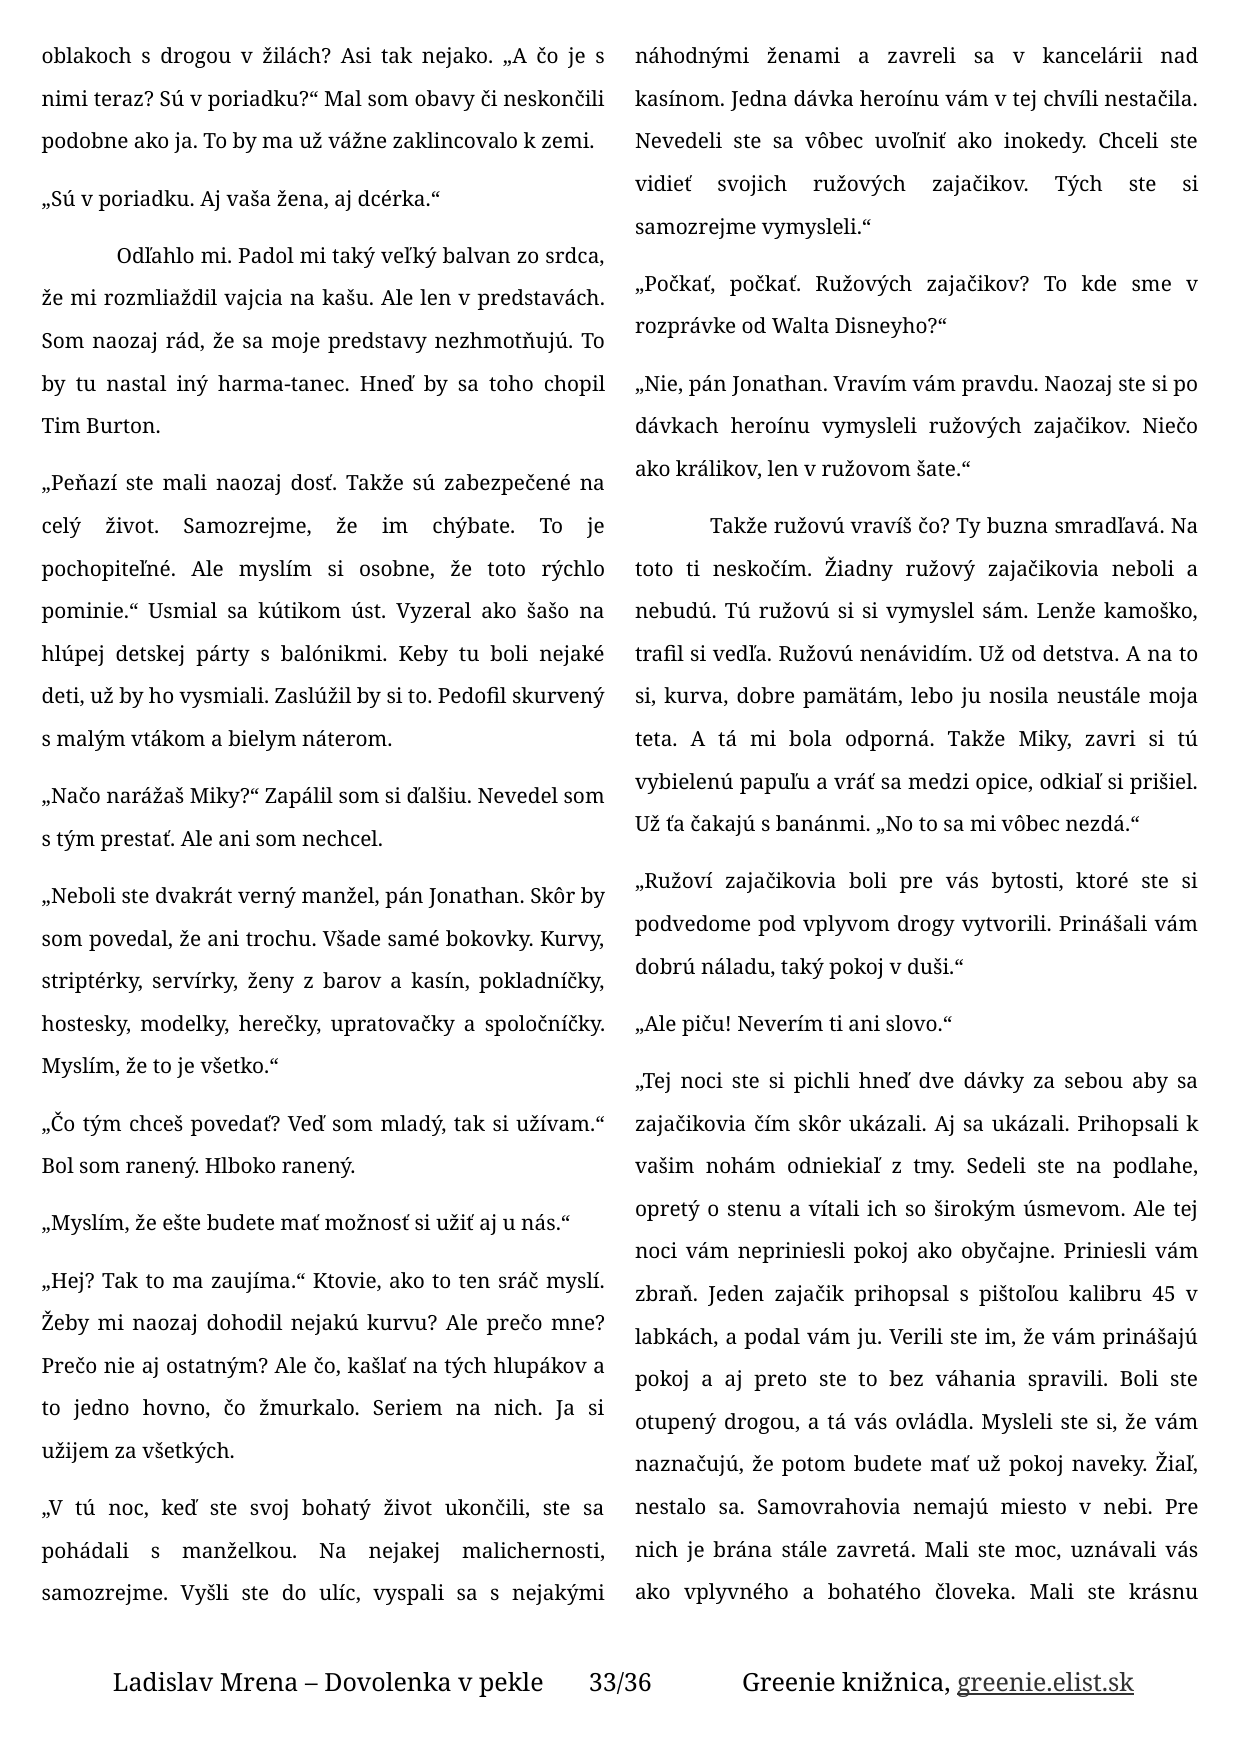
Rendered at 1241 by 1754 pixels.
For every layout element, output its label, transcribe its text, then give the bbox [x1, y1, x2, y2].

text „Myslím, že ešte budete mať možnosť si užiť aj u nás.“ [41, 1208, 605, 1237]
text „Neboli ste dvakrát verný manžel, pán Jonathan. Skôr by som povedal, že ani trochu. Všade samé bokovky. Kurvy, striptérky, servírky, ženy z barov a kasín, pokladníčky, hostesky, modelky, herečky, upratovačky a spoločníčky. Myslím, že to je všetko.“ [41, 881, 605, 1080]
text „Načo narážaš Miky?“ Zapálil som si ďalšiu. Nevedel som s tým prestať. Ale ani som nechcel. [41, 781, 605, 852]
text oblakoch s drogou v žilách? Asi tak nejako. „A čo je s nimi teraz? Sú v poriadku?“ Mal som obavy či neskončili podobne ako ja. To by ma už vážne zaklincovalo k zemi. [41, 41, 605, 155]
text Takže ružovú vravíš čo? Ty buzna smradľavá. Na toto ti neskočím. Žiadny ružový zajačikovia neboli a nebudú. Tú ružovú si si vymyslel sám. Lenže kamoško, trafil si vedľa. Ružovú nenávidím. Už od detstva. A na to si, kurva, dobre pamätám, lebo ju nosila neustále moja teta. A tá mi bola odporná. Takže Miky, zavri si tú vybielenú papuľu a vráť sa medzi opice, odkiaľ si prišiel. Už ťa čakajú s banánmi. „No to sa mi vôbec nezdá.“ [635, 511, 1199, 838]
text „Ružoví zajačikovia boli pre vás bytosti, ktoré ste si podvedome pod vplyvom drogy vytvorili. Prinášali vám dobrú náladu, taký pokoj v duši.“ [635, 867, 1199, 980]
text „V tú noc, keď ste svoj bohatý život ukončili, ste sa pohádali s manželkou. Na nejakej malichernosti, samozrejme. Vyšli ste do ulíc, vyspali sa s nejakými [41, 1493, 605, 1607]
text náhodnými ženami a zavreli sa v kancelárii nad kasínom. Jedna dávka heroínu vám v tej chvíli nestačila. Nevedeli ste sa vôbec uvoľniť ako inokedy. Chceli ste vidieť svojich ružových zajačikov. Tých ste si samozrejme vymysleli.“ [635, 41, 1199, 240]
text „Ale piču! Neverím ti ani slovo.“ [635, 1009, 1199, 1037]
text Odľahlo mi. Padol mi taký veľký balvan zo srdca, že mi rozmliaždil vajcia na kašu. Ale len v predstavách. Som naozaj rád, že sa moje predstavy nezhmotňujú. To by tu nastal iný harma-tanec. Hneď by sa toho chopil Tim Burton. [41, 241, 605, 440]
text „Sú v poriadku. Aj vaša žena, aj dcérka.“ [41, 184, 605, 212]
text „Tej noci ste si pichli hneď dve dávky za sebou aby sa zajačikovia čím skôr ukázali. Aj sa ukázali. Prihopsali k vašim nohám odniekiaľ z tmy. Sedeli ste na podlahe, opretý o stenu a vítali ich so širokým úsmevom. Ale tej noci vám nepriniesli pokoj ako obyčajne. Priniesli vám zbraň. Jeden zajačik prihopsal s pištoľou kalibru 45 v labkách, a podal vám ju. Verili ste im, že vám prinášajú pokoj a aj preto ste to bez váhania spravili. Boli ste otupený drogou, a tá vás ovládla. Mysleli ste si, že vám naznačujú, že potom budete mať už pokoj naveky. Žiaľ, nestalo sa. Samovrahovia nemajú miesto v nebi. Pre nich je brána stále zavretá. Mali ste moc, uznávali vás ako vplyvného a bohatého človeka. Mali ste krásnu [635, 1066, 1199, 1606]
text „Peňazí ste mali naozaj dosť. Takže sú zabezpečené na celý život. Samozrejme, že im chýbate. To je pochopiteľné. Ale myslím si osobne, že toto rýchlo pominie.“ Usmial sa kútikom úst. Vyzeral ako šašo na hlúpej detskej párty s balónikmi. Keby tu boli nejaké deti, už by ho vysmiali. Zaslúžil by si to. Pedofil skurvený s malým vtákom a bielym náterom. [41, 468, 605, 753]
text „Hej? Tak to ma zaujíma.“ Ktovie, ako to ten sráč myslí. Žeby mi naozaj dohodil nejakú kurvu? Ale prečo mne? Prečo nie aj ostatným? Ale čo, kašlať na tých hlupákov a to jedno hovno, čo žmurkalo. Seriem na nich. Ja si užijem za všetkých. [41, 1266, 605, 1464]
text „Čo tým chceš povedať? Veď som mladý, tak si užívam.“ Bol som ranený. Hlboko ranený. [41, 1109, 605, 1180]
text „Počkať, počkať. Ružových zajačikov? To kde sme v rozprávke od Walta Disneyho?“ [635, 269, 1199, 340]
text „Nie, pán Jonathan. Vravím vám pravdu. Naozaj ste si po dávkach heroínu vymysleli ružových zajačikov. Niečo ako králikov, len v ružovom šate.“ [635, 369, 1199, 482]
